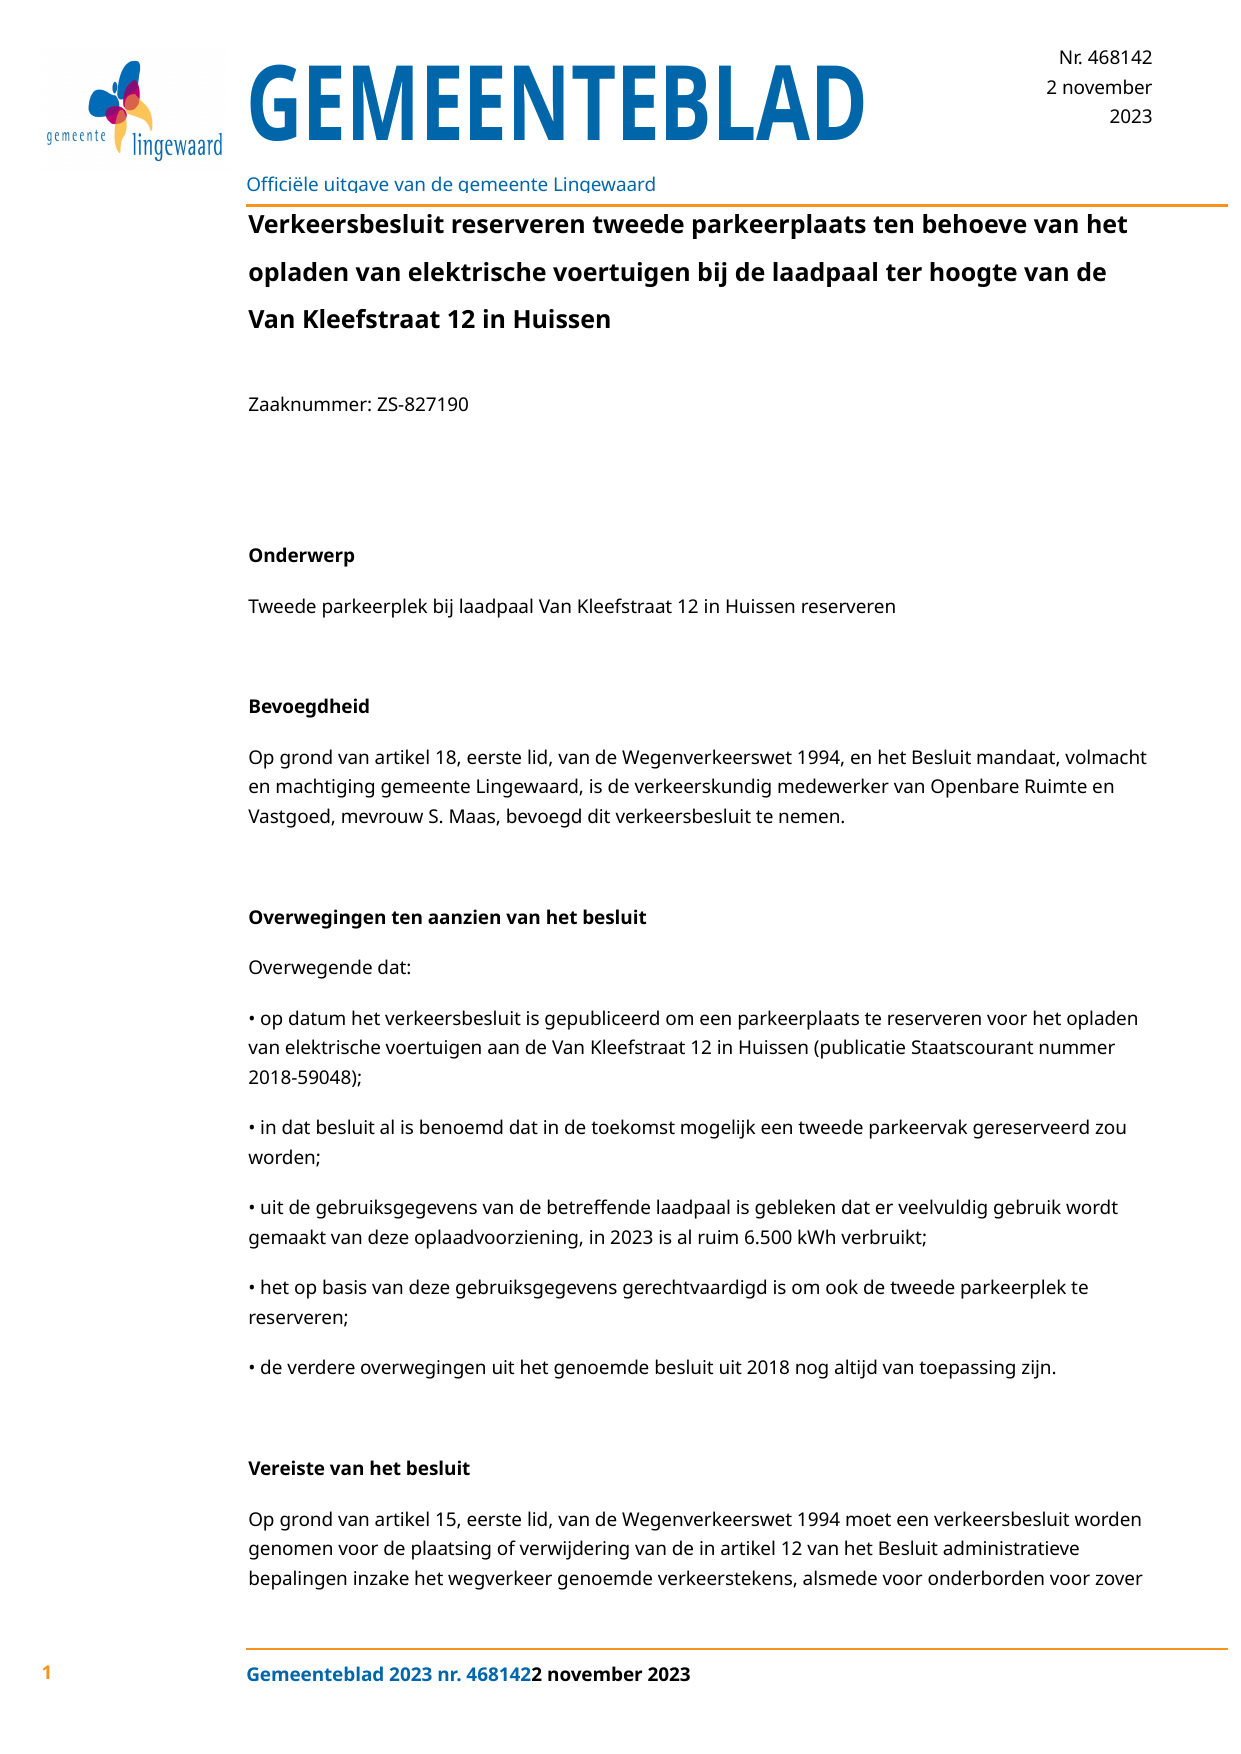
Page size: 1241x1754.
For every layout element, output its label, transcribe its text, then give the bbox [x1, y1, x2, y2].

picture [41, 47, 231, 172]
text Overwegingen ten aanzien van het besluit [248, 904, 1152, 930]
text Tweede parkeerplek bij laadpaal Van Kleefstraat 12 in Huissen reserveren [248, 593, 1152, 619]
text Overwegende dat: [248, 954, 1152, 980]
text • op datum het verkeersbesluit is gepubliceerd om een parkeerplaats te reserveren voor het opladen van elektrische voertuigen aan de Van Kleefstraat 12 in Huissen (publicatie Staatscourant nummer 2018-59048); [248, 1005, 1152, 1090]
text Verkeersbesluit reserveren tweede parkeerplaats ten behoeve van het opladen van elektrische voertuigen bij de laadpaal ter hoogte van de Van Kleefstraat 12 in Huissen [248, 207, 1152, 336]
text Op grond van artikel 18, eerste lid, van de Wegenverkeerswet 1994, en het Besluit mandaat, volmacht en machtiging gemeente Lingewaard, is de verkeerskundig medewerker van Openbare Ruimte en Vastgoed, mevrouw S. Maas, bevoegd dit verkeersbesluit te nemen. [248, 744, 1152, 829]
text Onderwerp [248, 542, 1152, 568]
text Bevoegdheid [248, 694, 1152, 719]
text Vereiste van het besluit [248, 1455, 1152, 1481]
text Zaaknummer: ZS-827190 [248, 391, 1152, 417]
text • uit de gebruiksgegevens van de betreffende laadpaal is gebleken dat er veelvuldig gebruik wordt gemaakt van deze oplaadvoorziening, in 2023 is al ruim 6.500 kWh verbruikt; [248, 1194, 1152, 1250]
text • in dat besluit al is benoemd dat in de toekomst mogelijk een tweede parkeervak gereserveerd zou worden; [248, 1114, 1152, 1170]
text • de verdere overwegingen uit het genoemde besluit uit 2018 nog altijd van toepassing zijn. [248, 1354, 1152, 1380]
text Op grond van artikel 15, eerste lid, van de Wegenverkeerswet 1994 moet een verkeersbesluit worden genomen voor de plaatsing of verwijdering van de in artikel 12 van het Besluit administratieve bepalingen inzake het wegverkeer genoemde verkeerstekens, alsmede voor onderborden voor zover [248, 1506, 1152, 1591]
text • het op basis van deze gebruiksgegevens gerechtvaardigd is om ook de tweede parkeerplek te reserveren; [248, 1274, 1152, 1330]
